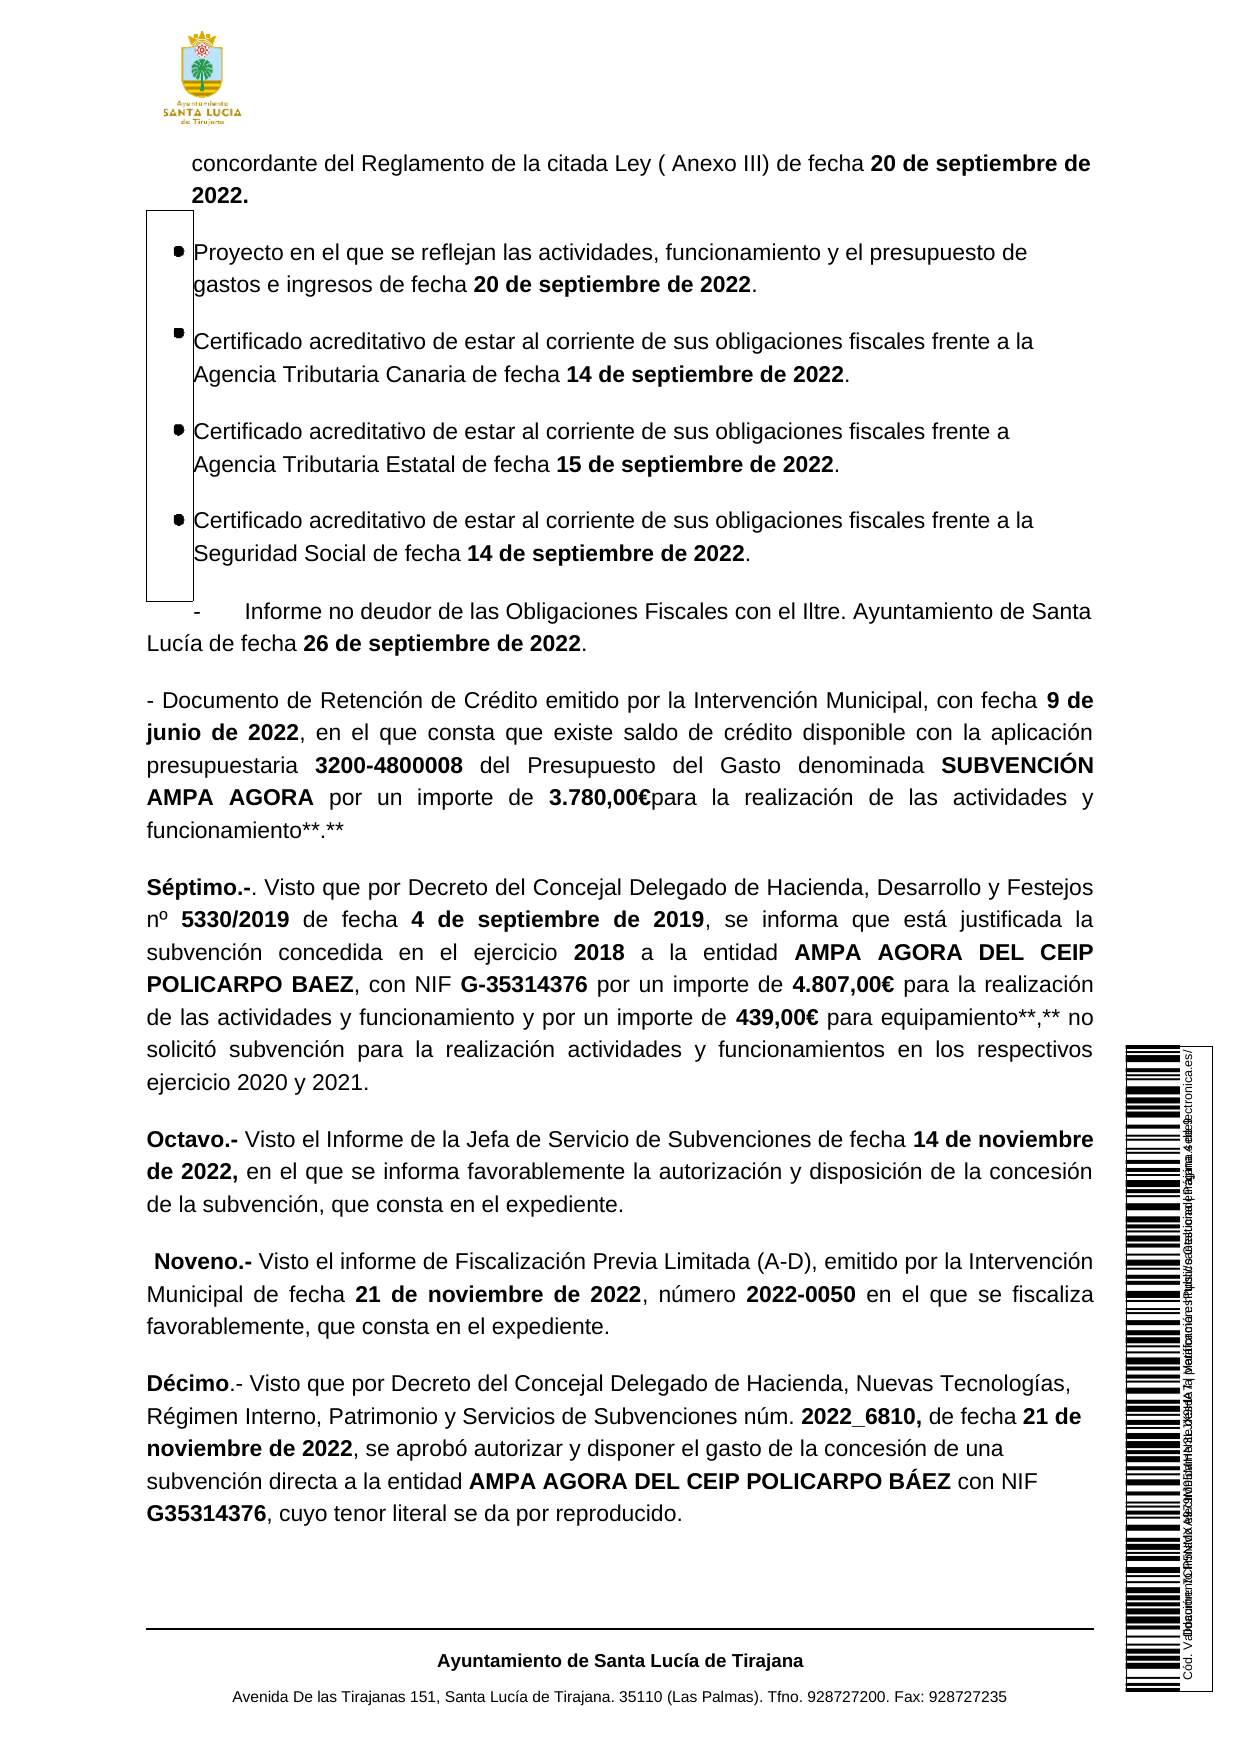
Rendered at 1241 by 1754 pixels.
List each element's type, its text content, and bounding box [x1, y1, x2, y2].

text Avenida De las Tirajanas 151, Santa Lucía de Tirajana. 35110 (Las Palmas). Tfno. 928727200. Fax: 928727235 [146, 1688, 1094, 1707]
text Ayuntamiento de Santa Lucía de Tirajana [146, 1650, 1094, 1671]
picture [1127, 1047, 1180, 1691]
text Proyecto en el que se reflejan las actividades, funcionamiento y el presupuesto de gastos e ingresos de fecha 20 de septiembre de 2022. [146, 234, 1094, 299]
picture [163, 31, 242, 126]
text Décimo.- Visto que por Decreto del Concejal Delegado de Hacienda, Nuevas Tecnologías, Régimen Interno, Patrimonio y Servicios de Subvenciones núm. 2022_6810, de fecha 21 de noviembre de 2022, se aprobó autorizar y disponer el gasto de la concesión de una subvención directa a la entidad AMPA AGORA DEL CEIP POLICARPO BÁEZ con NIF G35314376, cuyo tenor literal se da por reproducido. [146, 1366, 1094, 1528]
table_header Cód. Validación: 7CP5NMXA979M95MHN3LJX9HA7 | Verificación: https://santaluciadetirajana.sedelectronica.es/ Documento firmado electrónicamente desde la plataforma esPublico Gestiona | Página 4 de 9 [1180, 1047, 1212, 1691]
text Lucía de fecha 26 de septiembre de 2022. [146, 631, 1094, 657]
text Certificado acreditativo de estar al corriente de sus obligaciones fiscales frente a la Seguridad Social de fecha 14 de septiembre de 2022. [146, 503, 1094, 568]
text Noveno.- Visto el informe de Fiscalización Previa Limitada (A-D), emitido por la Intervención Municipal de fecha 21 de noviembre de 2022, número 2022-0050 en el que se fiscaliza favorablemente, que consta en el expediente. [146, 1243, 1094, 1341]
text Séptimo.-. Visto que por Decreto del Concejal Delegado de Hacienda, Desarrollo y Festejos nº 5330/2019 de fecha 4 de septiembre de 2019, se informa que está justificada la subvención concedida en el ejercicio 2018 a la entidad AMPA AGORA DEL CEIP POLICARPO BAEZ, con NIF G-35314376 por un importe de 4.807,00€ para la realización de las actividades y funcionamiento y por un importe de 439,00€ para equipamiento**,** no solicitó subvención para la realización actividades y funcionamientos en los respectivos ejercicio 2020 y 2021. [146, 869, 1094, 1097]
text Octavo.- Visto el Informe de la Jefa de Servicio de Subvenciones de fecha 14 de noviembre de 2022, en el que se informa favorablemente la autorización y disposición de la concesión de la subvención, que consta en el expediente. [146, 1121, 1094, 1218]
text - Informe no deudor de las Obligaciones Fiscales con el Iltre. Ayuntamiento de Santa [146, 598, 1094, 624]
text - Documento de Retención de Crédito emitido por la Intervención Municipal, con fecha 9 de junio de 2022, en el que consta que existe saldo de crédito disponible con la aplicación presupuestaria 3200-4800008 del Presupuesto del Gasto denominada SUBVENCIÓN AMPA AGORA por un importe de 3.780,00€para la realización de las actividades y funcionamiento**.** [146, 682, 1094, 844]
text Certificado acreditativo de estar al corriente de sus obligaciones fiscales frente a Agencia Tributaria Estatal de fecha 15 de septiembre de 2022. [146, 413, 1094, 478]
text Certificado acreditativo de estar al corriente de sus obligaciones fiscales frente a la Agencia Tributaria Canaria de fecha 14 de septiembre de 2022. [146, 323, 1094, 388]
text concordante del Reglamento de la citada Ley ( Anexo III) de fecha 20 de septiembre de 2022. [191, 145, 1094, 210]
